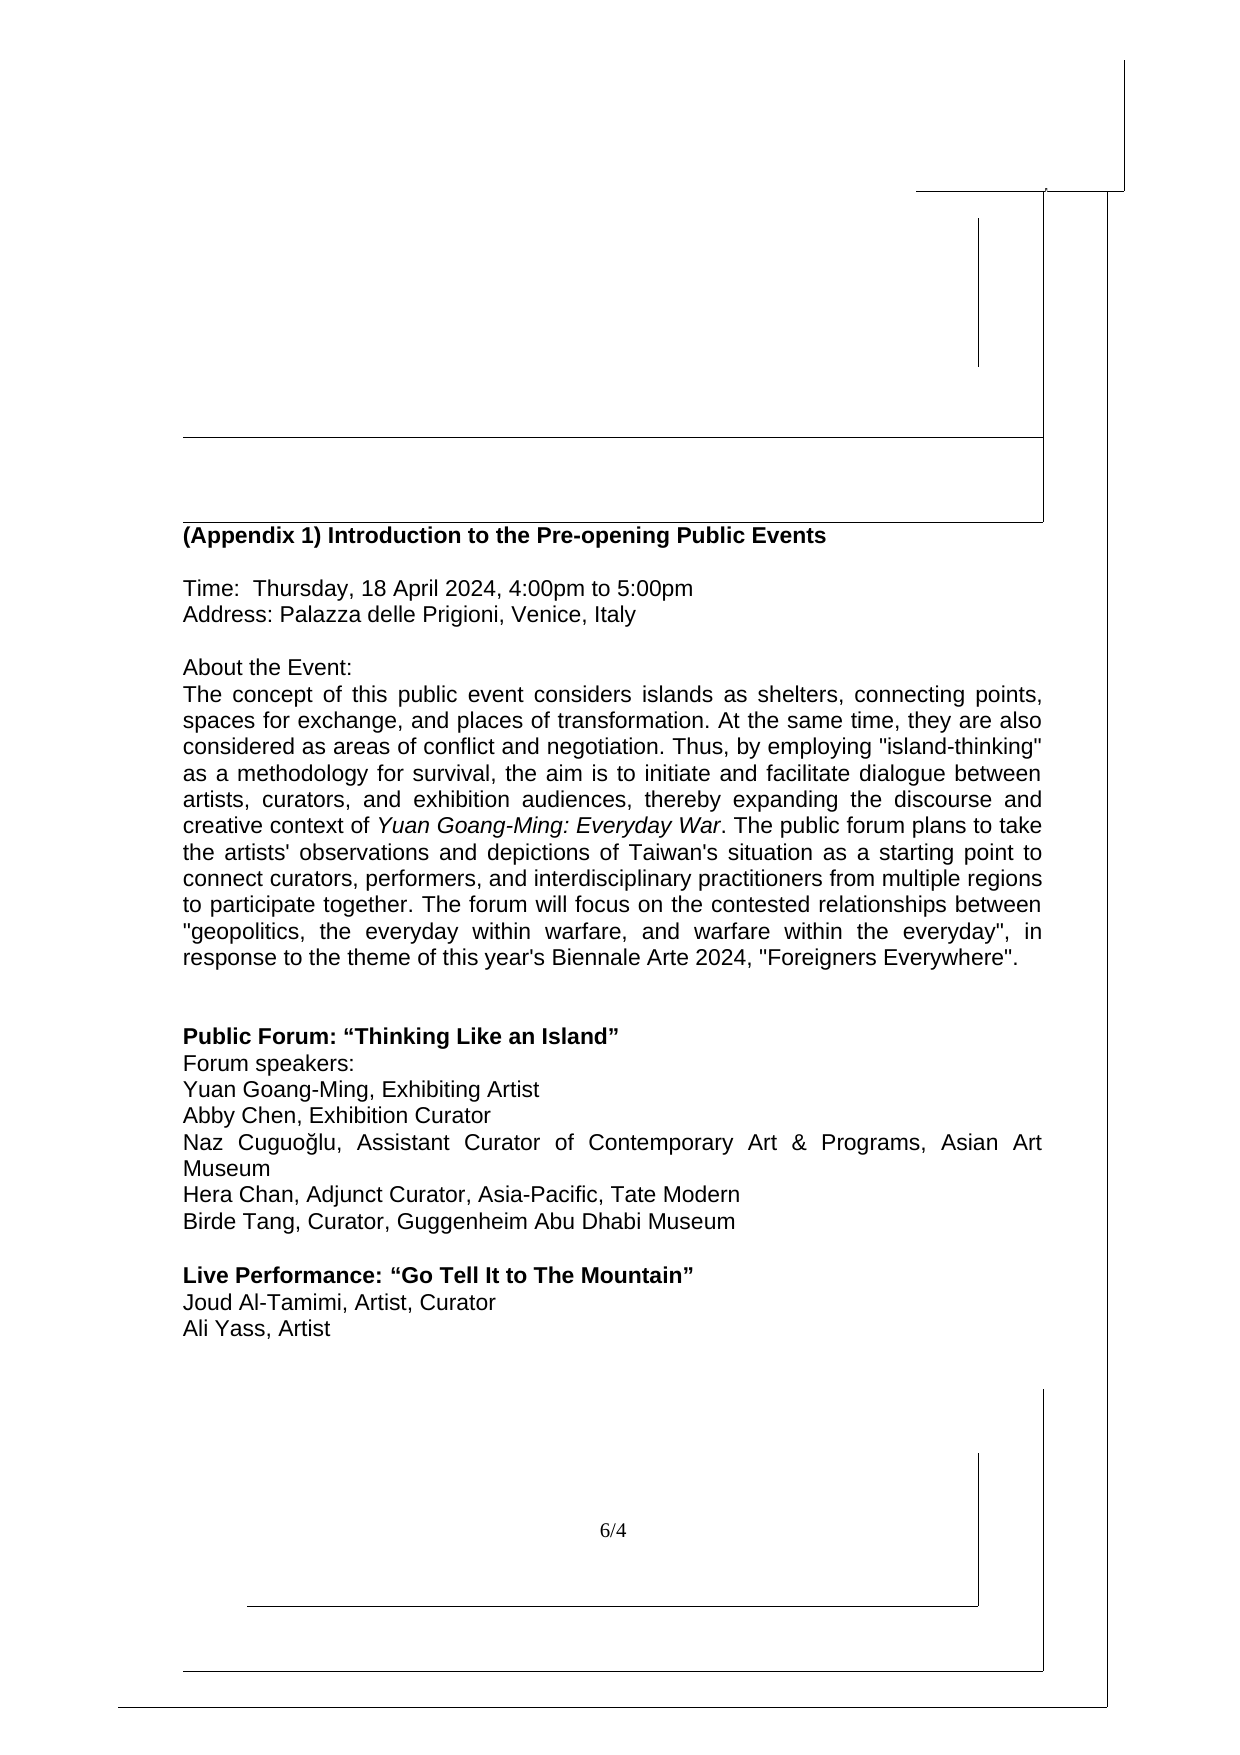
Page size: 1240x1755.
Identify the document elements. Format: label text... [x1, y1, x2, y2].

text Time: Thursday, 18 April 2024, 4:00pm to 5:00pm [183, 575, 1043, 601]
text Naz Cuguoğlu, Assistant Curator of Contemporary Art & Programs, Asian Art Museum [183, 1128, 1043, 1181]
text Abby Chen, Exhibition Curator [183, 1102, 1043, 1128]
text (Appendix 1) Introduction to the Pre-opening Public Events [183, 522, 1043, 549]
text Forum speakers: [183, 1049, 1043, 1076]
text Live Performance: “Go Tell It to The Mountain” [183, 1260, 1043, 1289]
text Joud Al-Tamimi, Artist, Curator [183, 1289, 1043, 1315]
text Public Forum: “Thinking Like an Island” [183, 1023, 1043, 1049]
text Address: Palazza delle Prigioni, Venice, Italy [183, 601, 1043, 628]
text Ali Yass, Artist [183, 1315, 1043, 1342]
text About the Event: [183, 654, 1043, 681]
text Birde Tang, Curator, Guggenheim Abu Dhabi Museum [183, 1208, 1043, 1234]
text The concept of this public event considers islands as shelters, connecting points, spaces for exchange, and places of transformation. At the same time, they are also considered as areas of conflict and negotiation. Thus, by employing "island-thinking" as a methodology for survival, the aim is to initiate and facilitate dialogue between artists, curators, and exhibition audiences, thereby expanding the discourse and creative context of Yuan Goang-Ming: Everyday War. The public forum plans to take the artists' observations and depictions of Taiwan's situation as a starting point to connect curators, performers, and interdisciplinary practitioners from multiple regions to participate together. The forum will focus on the contested relationships between "geopolitics, the everyday within warfare, and warfare within the everyday", in response to the theme of this year's Biennale Arte 2024, "Foreigners Everywhere". [183, 681, 1043, 970]
text Yuan Goang-Ming, Exhibiting Artist [183, 1076, 1043, 1102]
text Hera Chan, Adjunct Curator, Asia-Pacific, Tate Modern [183, 1181, 1043, 1208]
